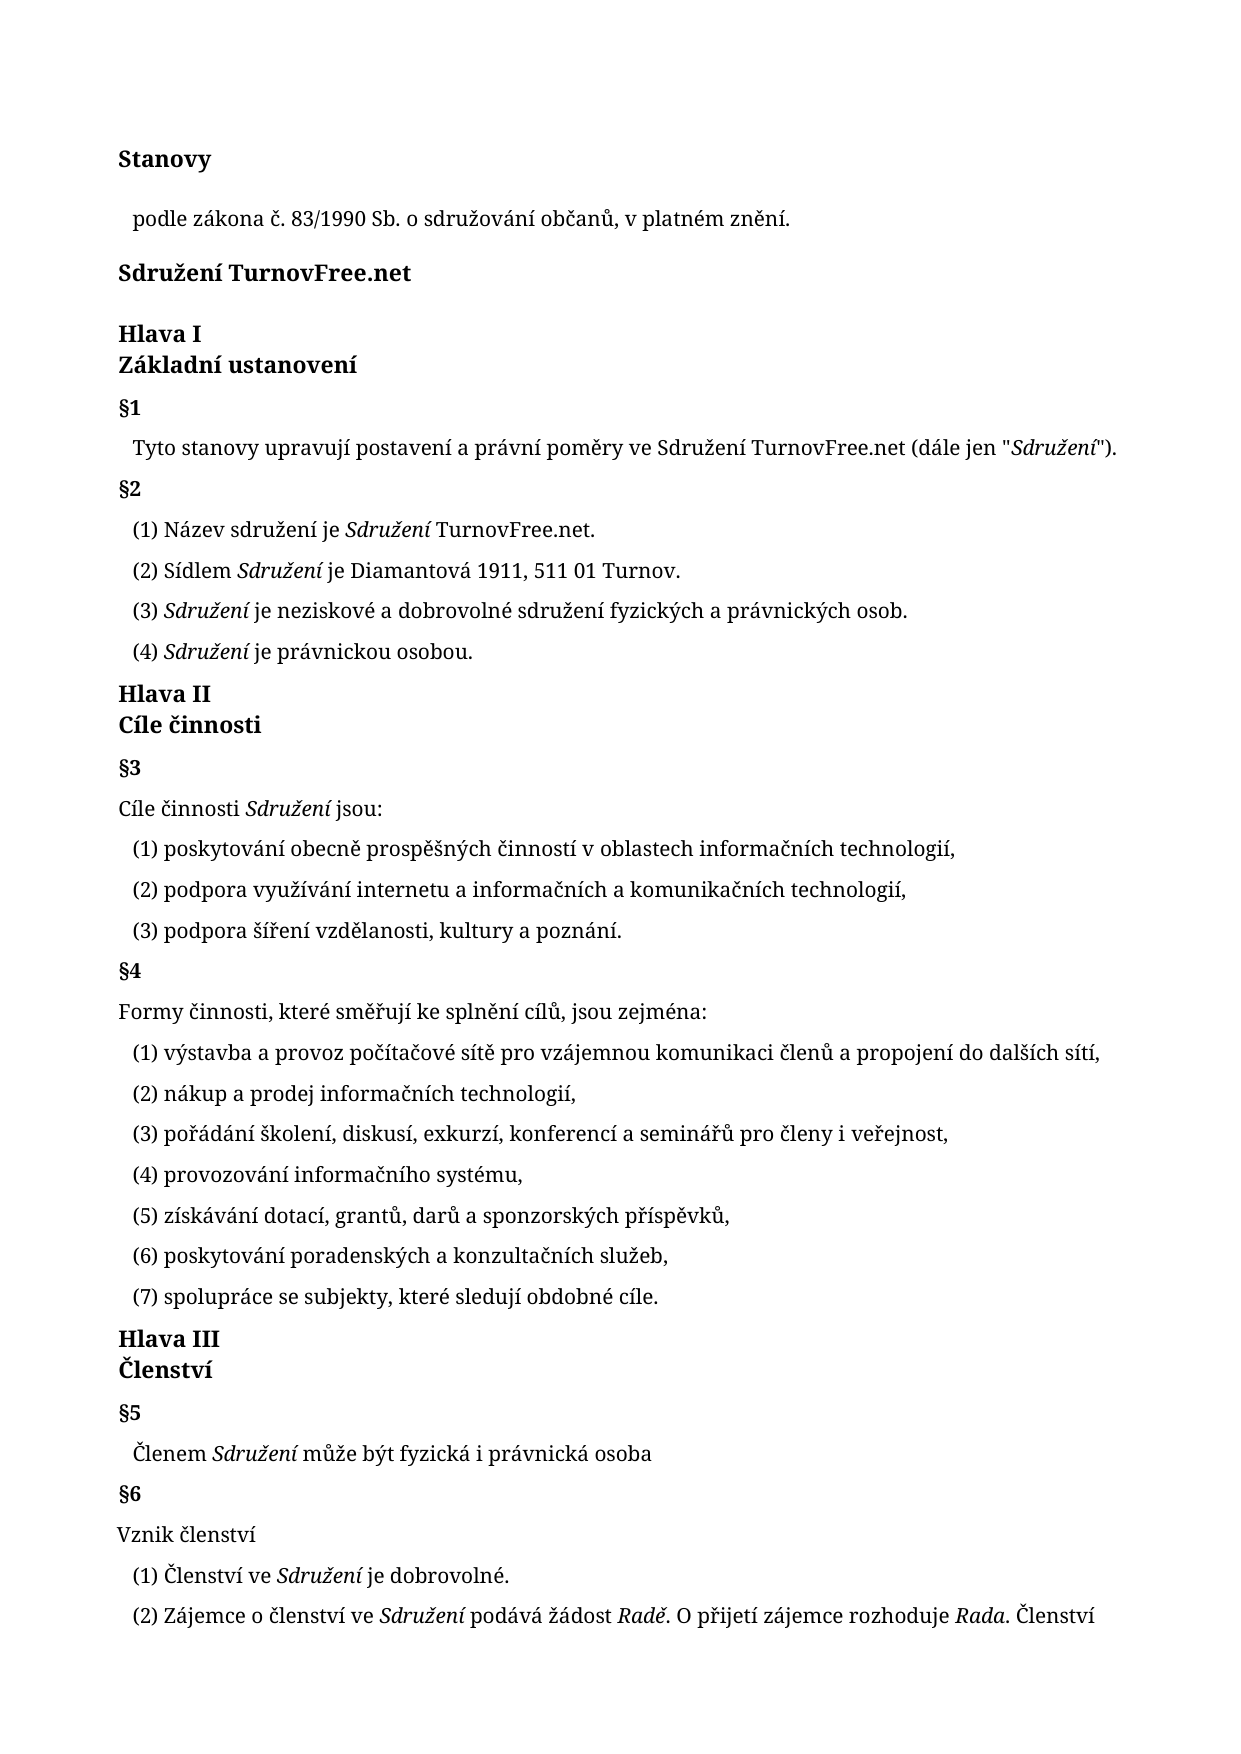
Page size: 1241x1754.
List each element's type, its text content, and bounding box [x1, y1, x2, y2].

text Členem Sdružení může být fyzická i právnická osoba [132, 1439, 1122, 1467]
text (1) poskytování obecně prospěšných činností v oblastech informačních technologií, [132, 834, 1122, 863]
text Hlava II Cíle činnosti [118, 678, 1122, 740]
text (7) spolupráce se subjekty, které sledují obdobné cíle. [132, 1282, 1122, 1311]
subtitle §6 [118, 1479, 1122, 1508]
text (3) pořádání školení, diskusí, exkurzí, konferencí a seminářů pro členy i veřejnost, [132, 1119, 1122, 1148]
text (4) provozování informačního systému, [132, 1160, 1122, 1188]
text §1 [118, 393, 1122, 421]
text Formy činnosti, které směřují ke splnění cílů, jsou zejména: [118, 997, 1122, 1025]
text (6) poskytování poradenských a konzultačních služeb, [132, 1242, 1122, 1270]
text (3) Sdružení je neziskové a dobrovolné sdružení fyzických a právnických osob. [132, 596, 1122, 625]
text Vznik členství [117, 1520, 1122, 1548]
text (4) Sdružení je právnickou osobou. [132, 637, 1122, 665]
text Hlava I Základní ustanovení [118, 318, 1122, 380]
text (2) Zájemce o členství ve Sdružení podává žádost Radě. O přijetí zájemce rozhoduje Rada. Členství [132, 1602, 1122, 1630]
text (3) podpora šíření vzdělanosti, kultury a poznání. [132, 916, 1122, 944]
text §3 [118, 753, 1122, 781]
text Cíle činnosti Sdružení jsou: [118, 794, 1122, 822]
text (2) Sídlem Sdružení je Diamantová 1911, 511 01 Turnov. [132, 556, 1122, 584]
text §5 [118, 1398, 1122, 1426]
text (2) podpora využívání internetu a informačních a komunikačních technologií, [132, 875, 1122, 903]
text §2 [118, 474, 1122, 502]
subtitle §4 [118, 957, 1122, 985]
text (2) nákup a prodej informačních technologií, [132, 1079, 1122, 1107]
subtitle Stanovy [118, 143, 1122, 174]
text Hlava III Členství [118, 1323, 1122, 1386]
text Tyto stanovy upravují postavení a právní poměry ve Sdružení TurnovFree.net (dále jen "Sdružení"). [132, 433, 1122, 462]
text (1) Název sdružení je Sdružení TurnovFree.net. [132, 515, 1122, 543]
text (1) Členství ve Sdružení je dobrovolné. [132, 1561, 1122, 1589]
text (1) výstavba a provoz počítačové sítě pro vzájemnou komunikaci členů a propojení do dalších sítí, [132, 1038, 1122, 1066]
text (5) získávání dotací, grantů, darů a sponzorských příspěvků, [132, 1201, 1122, 1229]
subtitle Sdružení TurnovFree.net [118, 257, 1122, 288]
text podle zákona č. 83/1990 Sb. o sdružování občanů, v platném znění. [132, 204, 1122, 232]
